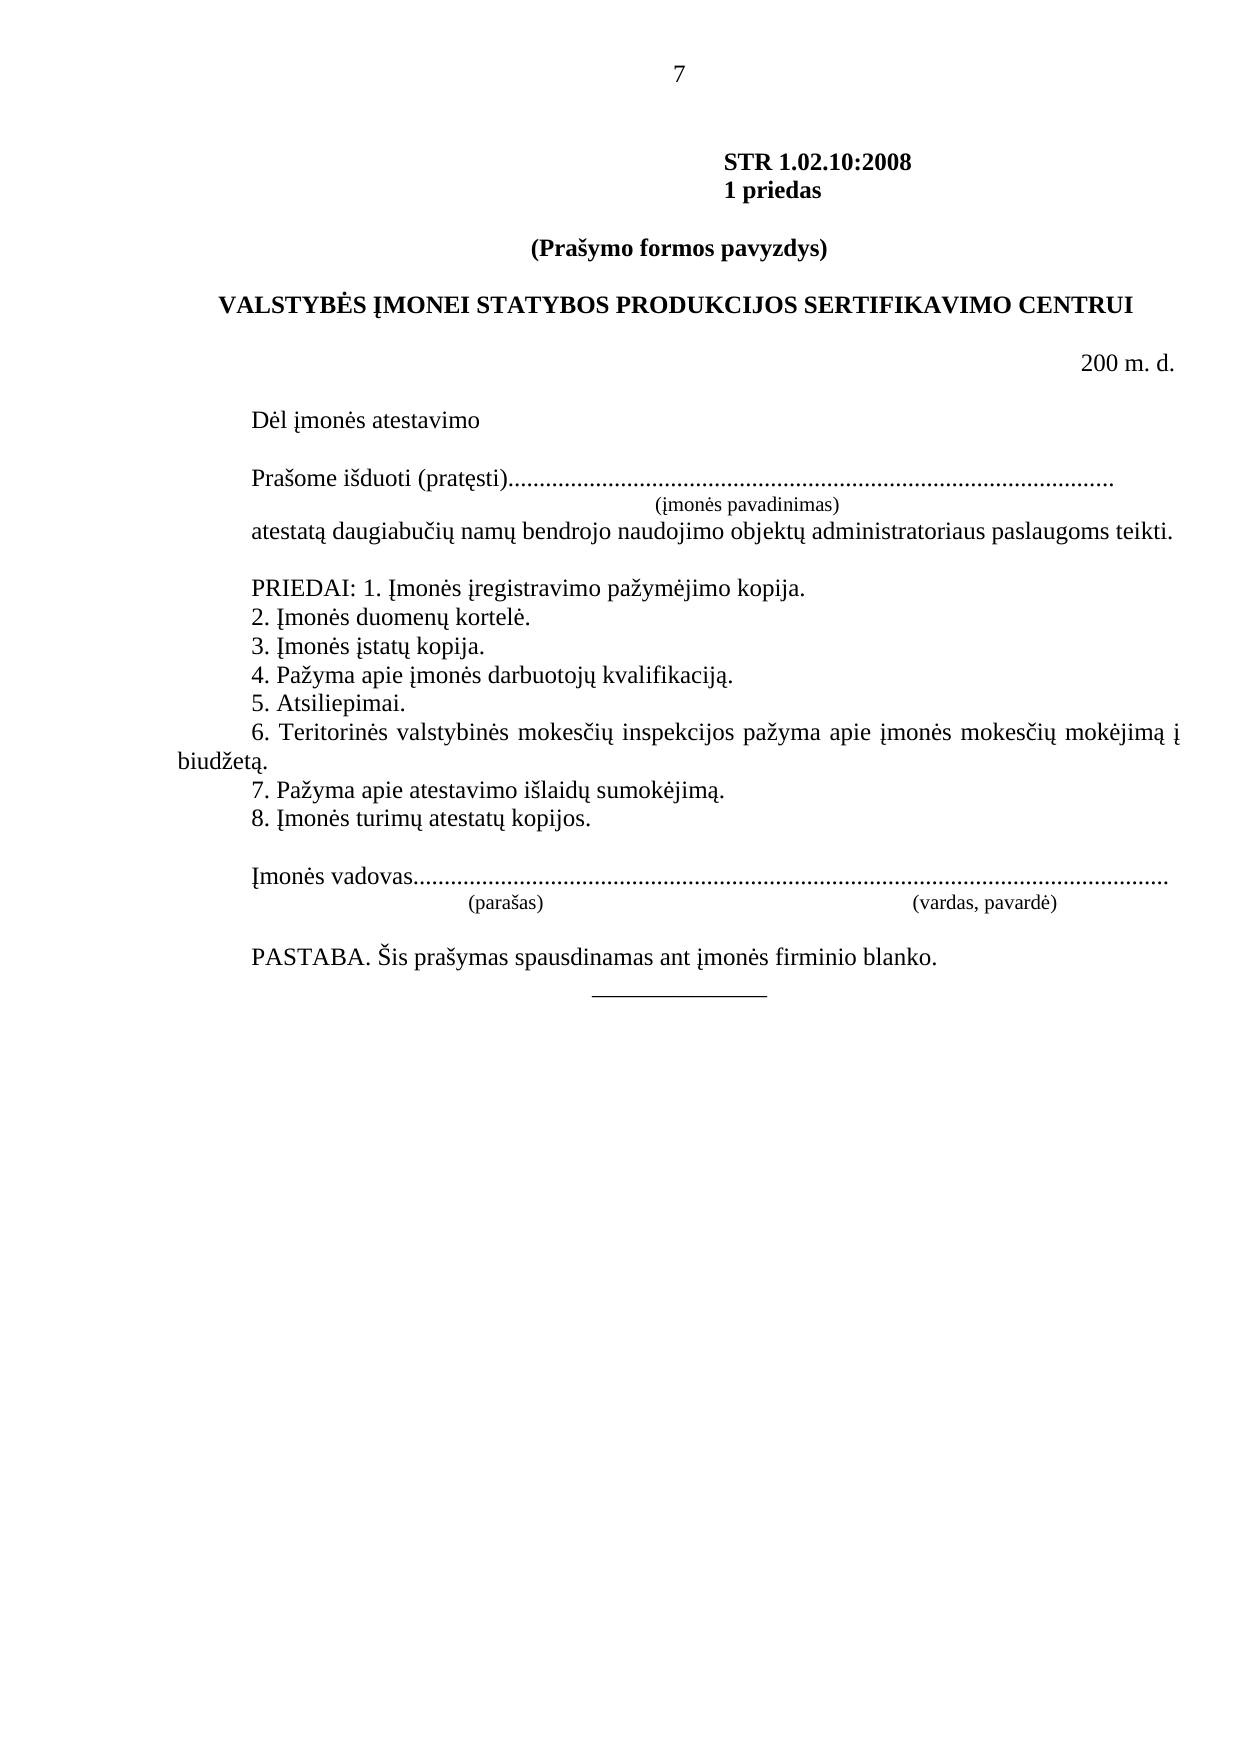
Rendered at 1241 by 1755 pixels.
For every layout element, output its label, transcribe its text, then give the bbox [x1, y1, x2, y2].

text VALSTYBĖS ĮMONEI STATYBOS PRODUKCIJOS SERTIFIKAVIMO CENTRUI [177, 291, 1181, 319]
text ______________ [177, 971, 1181, 1000]
text 8. Įmonės turimų atestatų kopijos. [177, 803, 1181, 832]
text (įmonės pavadinimas) [177, 492, 1181, 516]
text 6. Teritorinės valstybinės mokesčių inspekcijos pažyma apie įmonės mokesčių mokėjimą į biudžetą. [177, 717, 1181, 775]
text Dėl įmonės atestavimo [177, 406, 1181, 434]
text Prašome išduoti (pratęsti) [177, 463, 1181, 492]
text PRIEDAI: 1. Įmonės įregistravimo pažymėjimo kopija. [177, 573, 1181, 602]
text 1 priedas [649, 176, 1181, 204]
text STR 1.02.10:2008 [177, 147, 1181, 176]
text (Prašymo formos pavyzdys) [177, 233, 1181, 262]
text Įmonės vadovas......................................................................................................................... [177, 861, 1181, 890]
text 7. Pažyma apie atestavimo išlaidų sumokėjimą. [177, 775, 1181, 803]
text PASTABA. Šis prašymas spausdinamas ant įmonės firminio blanko. [177, 942, 1181, 971]
text 200 m. d. [177, 348, 1181, 377]
text 5. Atsiliepimai. [177, 688, 1181, 717]
text (parašas) (vardas, pavardė) [432, 890, 1181, 914]
text 3. Įmonės įstatų kopija. [177, 631, 1181, 660]
text 4. Pažyma apie įmonės darbuotojų kvalifikaciją. [177, 660, 1181, 688]
text atestatą daugiabučių namų bendrojo naudojimo objektų administratoriaus paslaugoms teikti. [177, 516, 1181, 545]
text 2. Įmonės duomenų kortelė. [177, 602, 1181, 631]
